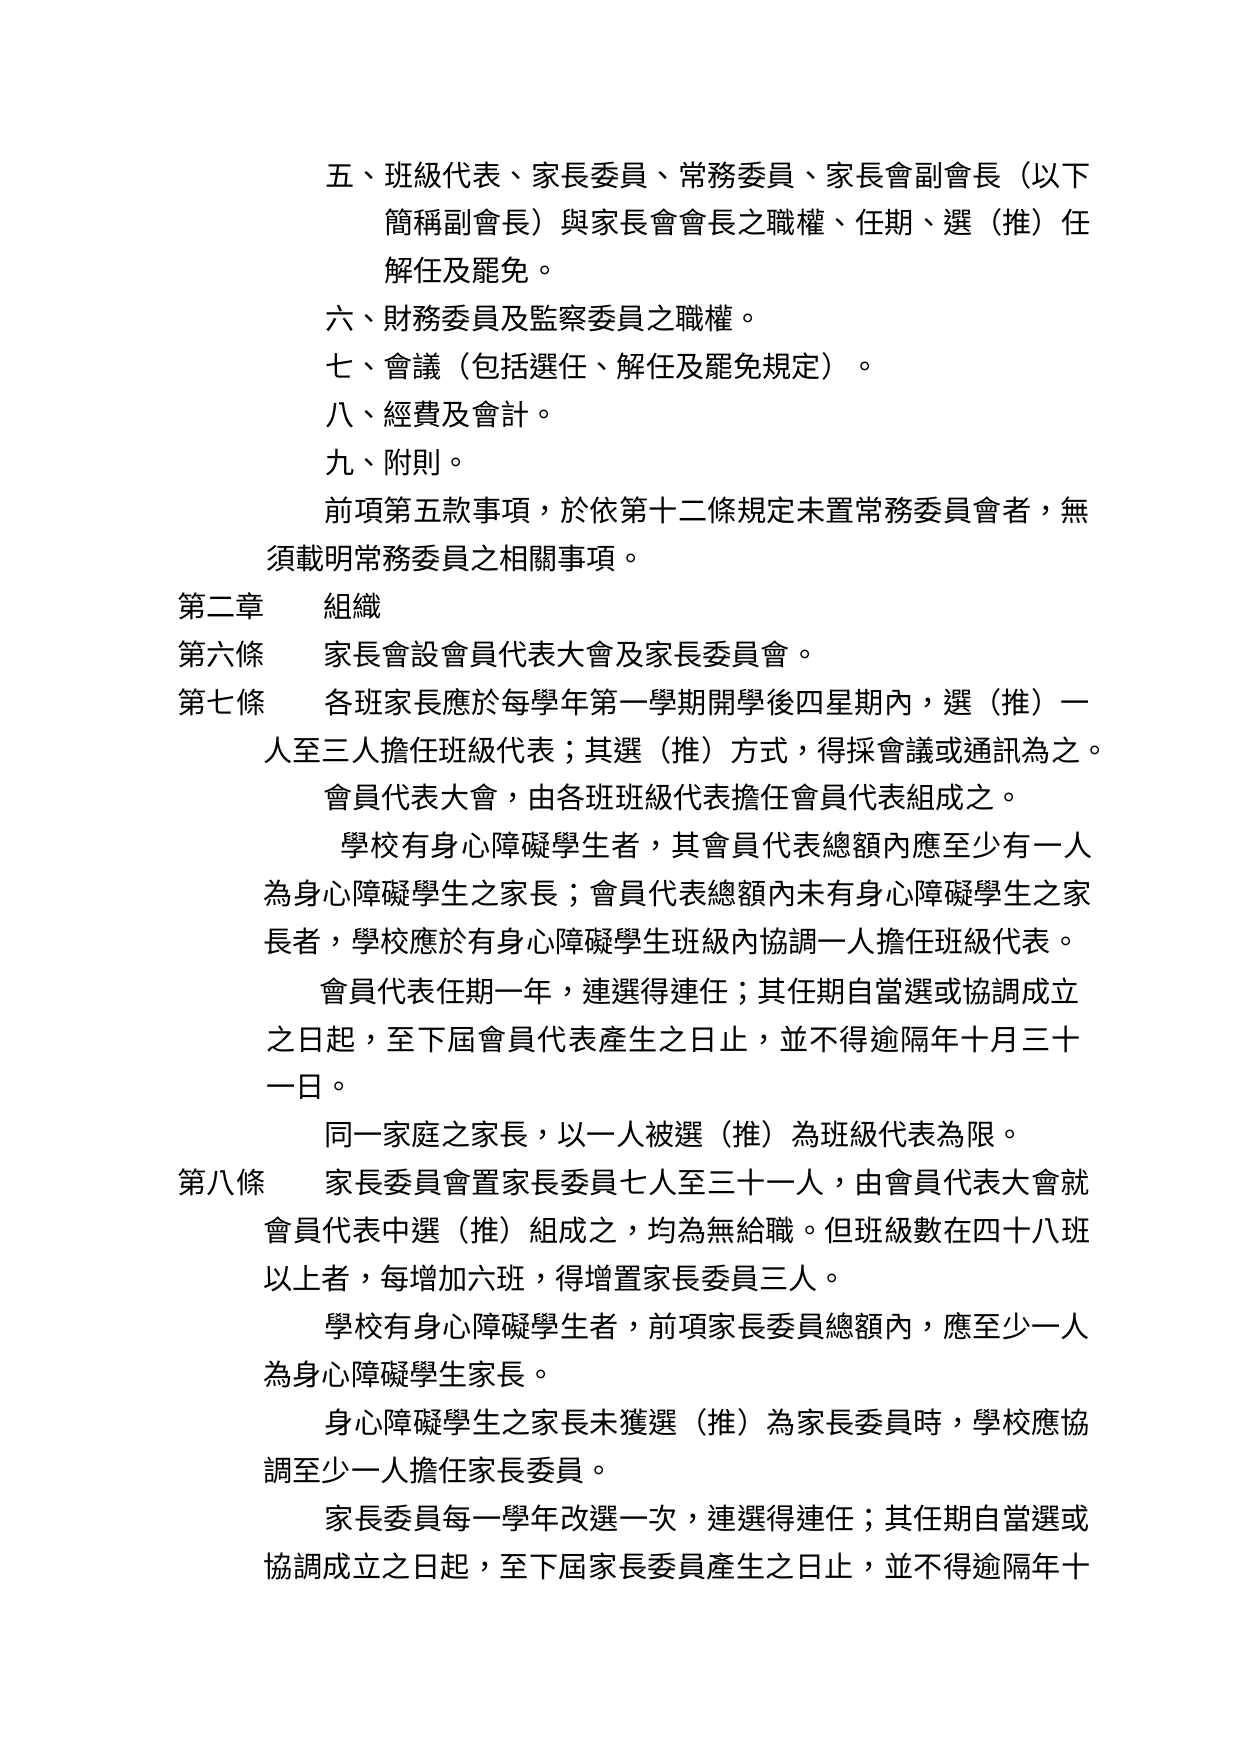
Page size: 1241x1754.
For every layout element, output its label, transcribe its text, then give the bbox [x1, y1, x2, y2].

text 七、會議（包括選任、解任及罷免規定）。 [260, 339, 1093, 387]
text 家長委員每一學年改選一次，連選得連任；其任期自當選或協調成立之日起，至下屆家長委員產生之日止，並不得逾隔年十 [263, 1491, 1093, 1587]
text 同一家庭之家長，以一人被選（推）為班級代表為限。 [263, 1107, 1093, 1155]
text 會員代表任期一年，連選得連任；其任期自當選或協調成立之日起，至下屆會員代表產生之日止，並不得逾隔年十月三十一日。 [266, 964, 1081, 1107]
text 第八條 家長委員會置家長委員七人至三十一人，由會員代表大會就會員代表中選（推）組成之，均為無給職。但班級數在四十八班以上者，每增加六班，得增置家長委員三人。 [177, 1155, 1093, 1299]
text 第六條 家長會設會員代表大會及家長委員會。 [177, 627, 1093, 675]
text 前項第五款事項，於依第十二條規定未置常務委員會者，無須載明常務委員之相關事項。 [266, 483, 1093, 579]
text 五、班級代表、家長委員、常務委員、家長會副會長（以下簡稱副會長）與家長會會長之職權、任期、選（推）任、解任及罷免。 [325, 148, 1093, 291]
text 學校有身心障礙學生者，其會員代表總額內應至少有一人為身心障礙學生之家長；會員代表總額內未有身心障礙學生之家長者，學校應於有身心障礙學生班級內協調一人擔任班級代表。 [263, 818, 1093, 962]
text 第二章 組織 [177, 579, 1093, 627]
text 第七條 各班家長應於每學年第一學期開學後四星期內，選（推）一人至三人擔任班級代表；其選（推）方式，得採會議或通訊為之。 [177, 675, 1093, 771]
text 學校有身心障礙學生者，前項家長委員總額內，應至少一人為身心障礙學生家長。 [263, 1299, 1093, 1395]
text 六、財務委員及監察委員之職權。 [260, 291, 1093, 339]
text 身心障礙學生之家長未獲選（推）為家長委員時，學校應協調至少一人擔任家長委員。 [263, 1395, 1093, 1491]
text 八、經費及會計。 [260, 387, 1093, 435]
text 九、附則。 [260, 435, 1093, 483]
text 會員代表大會，由各班班級代表擔任會員代表組成之。 [177, 771, 1093, 818]
